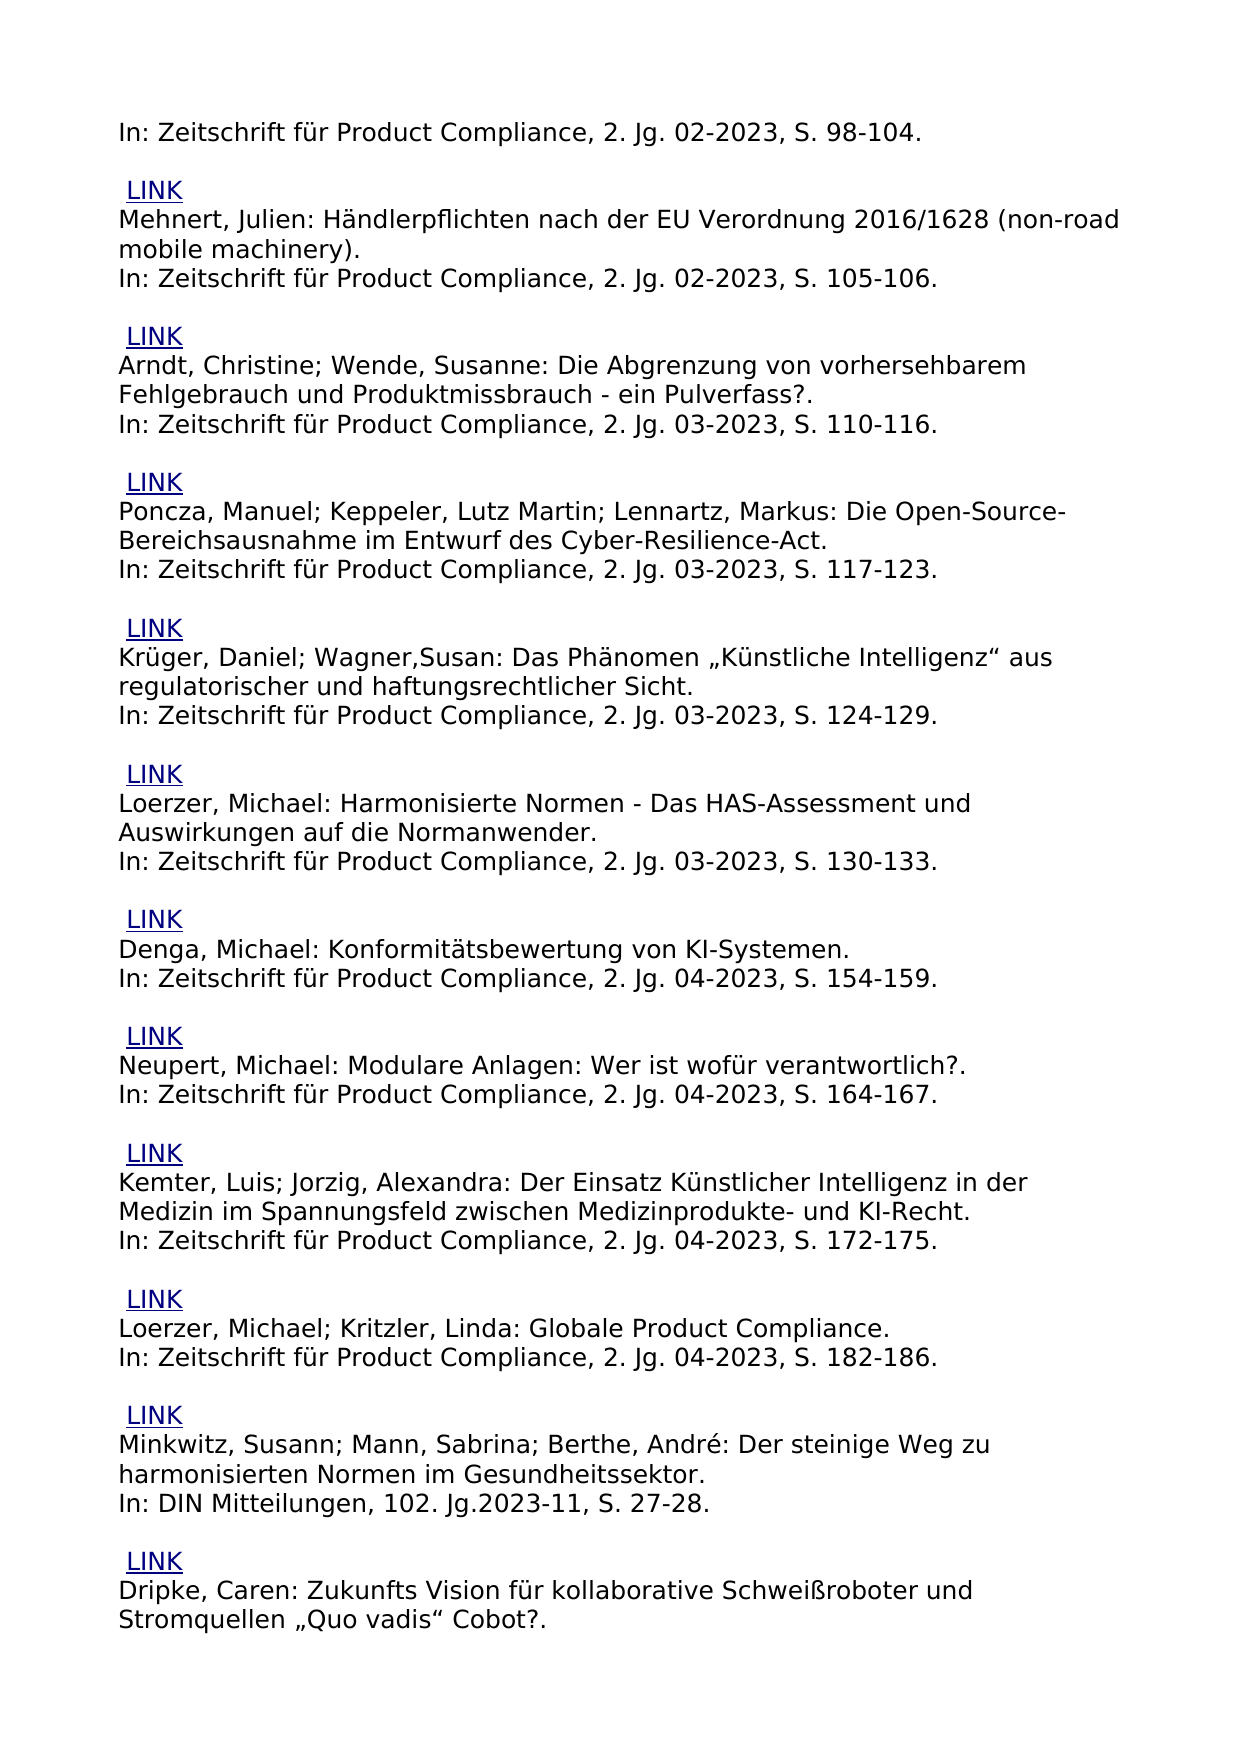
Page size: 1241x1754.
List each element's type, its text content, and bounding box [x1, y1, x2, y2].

text In: Zeitschrift für Product Compliance, 2. Jg. 02-2023, S. 98-104. LINK Mehnert, Julien: Händlerpflichten nach der EU Verordnung 2016/1628 (non-road mobile machinery). In: Zeitschrift für Product Compliance, 2. Jg. 02-2023, S. 105-106. LINK Arndt, Christine; Wende, Susanne: Die Abgrenzung von vorhersehbarem Fehlgebrauch und Produktmissbrauch - ein Pulverfass?. In: Zeitschrift für Product Compliance, 2. Jg. 03-2023, S. 110-116. LINK Poncza, Manuel; Keppeler, Lutz Martin; Lennartz, Markus: Die Open-Source-Bereichsausnahme im Entwurf des Cyber-Resilience-Act. In: Zeitschrift für Product Compliance, 2. Jg. 03-2023, S. 117-123. LINK Krüger, Daniel; Wagner,Susan: Das Phänomen „Künstliche Intelligenz“ aus regulatorischer und haftungsrechtlicher Sicht. In: Zeitschrift für Product Compliance, 2. Jg. 03-2023, S. 124-129. LINK Loerzer, Michael: Harmonisierte Normen - Das HAS-Assessment und Auswirkungen auf die Normanwender. In: Zeitschrift für Product Compliance, 2. Jg. 03-2023, S. 130-133. LINK Denga, Michael: Konformitätsbewertung von KI-Systemen. In: Zeitschrift für Product Compliance, 2. Jg. 04-2023, S. 154-159. LINK Neupert, Michael: Modulare Anlagen: Wer ist wofür verantwortlich?. In: Zeitschrift für Product Compliance, 2. Jg. 04-2023, S. 164-167. LINK Kemter, Luis; Jorzig, Alexandra: Der Einsatz Künstlicher Intelligenz in der Medizin im Spannungsfeld zwischen Medizinprodukte- und KI-Recht. In: Zeitschrift für Product Compliance, 2. Jg. 04-2023, S. 172-175. LINK Loerzer, Michael; Kritzler, Linda: Globale Product Compliance. In: Zeitschrift für Product Compliance, 2. Jg. 04-2023, S. 182-186. LINK Minkwitz, Susann; Mann, Sabrina; Berthe, André: Der steinige Weg zu harmonisierten Normen im Gesundheitssektor. In: DIN Mitteilungen, 102. Jg.2023-11, S. 27-28. LINK Dripke, Caren: Zukunfts Vision für kollaborative Schweißroboter und Stromquellen „Quo vadis“ Cobot?. [118, 118, 1122, 1635]
